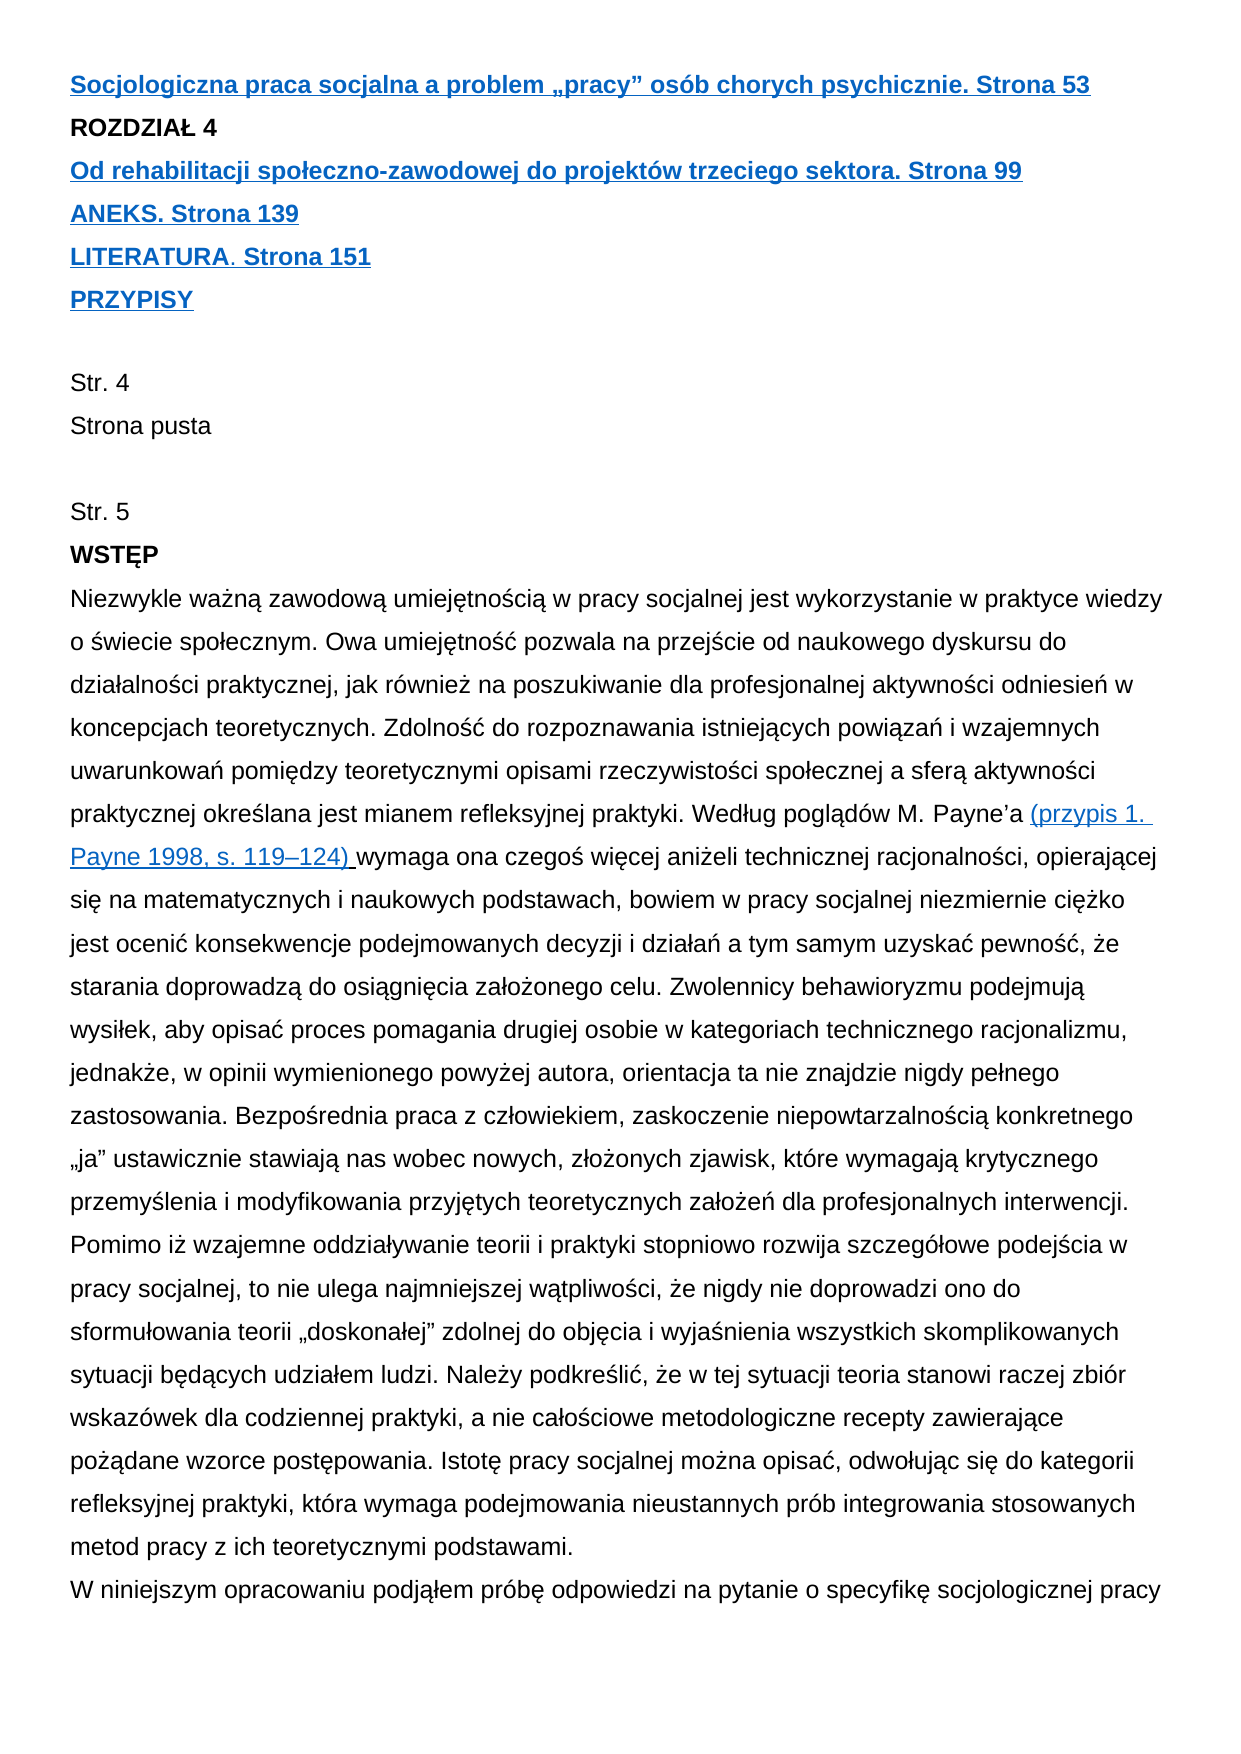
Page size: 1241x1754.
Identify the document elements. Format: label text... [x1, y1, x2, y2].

text Str. 4 [70, 368, 1171, 397]
text LITERATURA. Strona 151 [70, 242, 1171, 271]
text ANEKS. Strona 139 [70, 199, 1171, 228]
text Od rehabilitacji społeczno-zawodowej do projektów trzeciego sektora. Strona 99 [70, 156, 1171, 185]
subtitle WSTĘP [70, 540, 1171, 569]
text PRZYPISY [70, 285, 1171, 314]
text ROZDZIAŁ 4 [70, 113, 1171, 142]
text Niezwykle ważną zawodową umiejętnością w pracy socjalnej jest wykorzystanie w praktyce wiedzy o świecie społecznym. Owa umiejętność pozwala na przejście od naukowego dyskursu do działalności praktycznej, jak również na poszukiwanie dla profesjonalnej aktywności odniesień w koncepcjach teoretycznych. Zdolność do rozpoznawania istniejących powiązań i wzajemnych uwarunkowań pomiędzy teoretycznymi opisami rzeczywistości społecznej a sferą aktywności praktycznej określana jest mianem refleksyjnej praktyki. Według poglądów M. Payne’a (przypis 1. Payne 1998, s. 119–124) wymaga ona czegoś więcej aniżeli technicznej racjonalności, opierającej się na matematycznych i naukowych podstawach, bowiem w pracy socjalnej niezmiernie ciężko jest ocenić konsekwencje podejmowanych decyzji i działań a tym samym uzyskać pewność, że starania doprowadzą do osiągnięcia założonego celu. Zwolennicy behawioryzmu podejmują wysiłek, aby opisać proces pomagania drugiej osobie w kategoriach technicznego racjonalizmu, jednakże, w opinii wymienionego powyżej autora, orientacja ta nie znajdzie nigdy pełnego zastosowania. Bezpośrednia praca z człowiekiem, zaskoczenie niepowtarzalnością konkretnego „ja” ustawicznie stawiają nas wobec nowych, złożonych zjawisk, które wymagają krytycznego przemyślenia i modyfikowania przyjętych teoretycznych założeń dla profesjonalnych interwencji. Pomimo iż wzajemne oddziaływanie teorii i praktyki stopniowo rozwija szczegółowe podejścia w pracy socjalnej, to nie ulega najmniejszej wątpliwości, że nigdy nie doprowadzi ono do sformułowania teorii „doskonałej” zdolnej do objęcia i wyjaśnienia wszystkich skomplikowanych sytuacji będących udziałem ludzi. Należy podkreślić, że w tej sytuacji teoria stanowi raczej zbiór wskazówek dla codziennej praktyki, a nie całościowe metodologiczne recepty zawierające pożądane wzorce postępowania. Istotę pracy socjalnej można opisać, odwołując się do kategorii refleksyjnej praktyki, która wymaga podejmowania nieustannych prób integrowania stosowanych metod pracy z ich teoretycznymi podstawami. [70, 583, 1171, 1561]
text Socjologiczna praca socjalna a problem „pracy” osób chorych psychicznie. Strona 53 [70, 70, 1171, 98]
text Strona pusta [70, 411, 1171, 440]
text W niniejszym opracowaniu podjąłem próbę odpowiedzi na pytanie o specyfikę socjologicznej pracy [70, 1575, 1171, 1604]
text Str. 5 [70, 497, 1171, 526]
